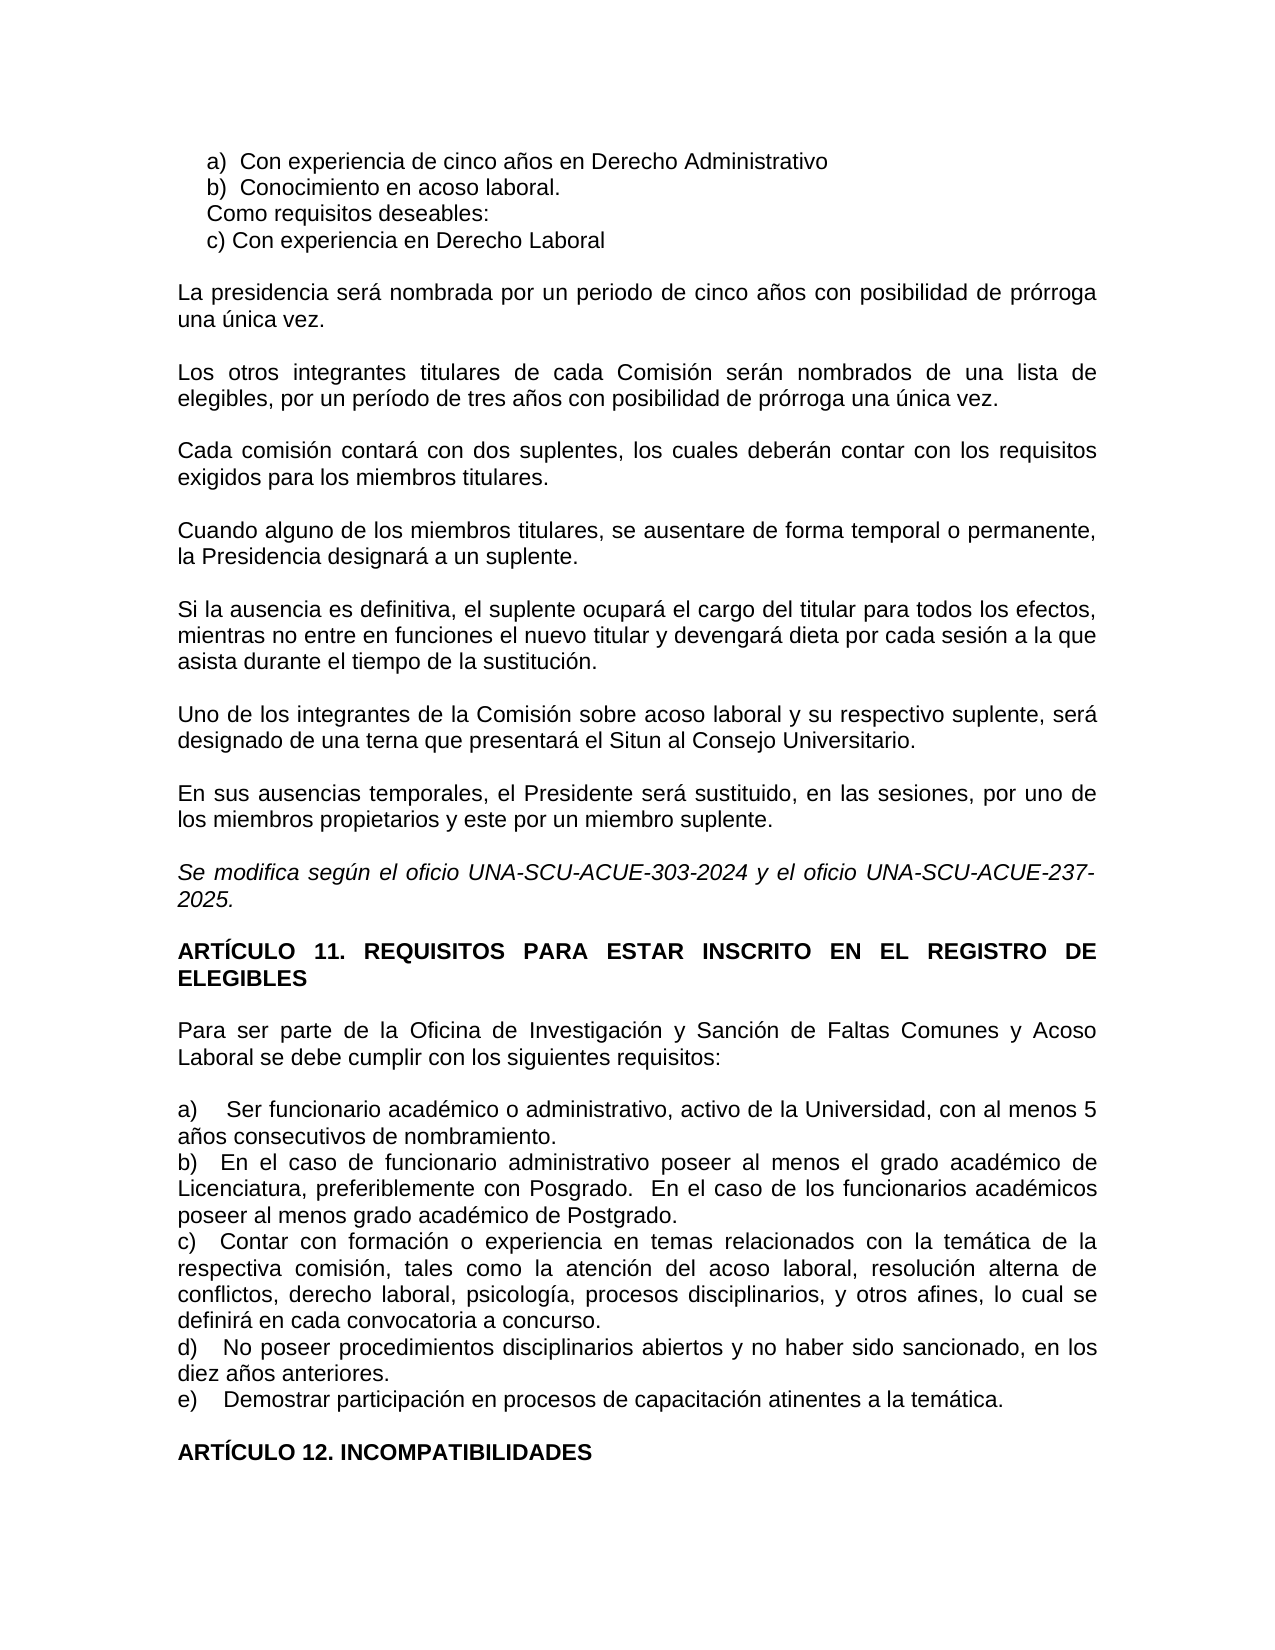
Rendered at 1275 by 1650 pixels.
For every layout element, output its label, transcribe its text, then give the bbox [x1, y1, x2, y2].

text e) Demostrar participación en procesos de capacitación atinentes a la temática. [177, 1386, 1098, 1413]
text Se modifica según el oficio UNA-SCU-ACUE-303-2024 y el oficio UNA-SCU-ACUE-237-2025. [177, 859, 1098, 912]
text a) Ser funcionario académico o administrativo, activo de la Universidad, con al menos 5 años consecutivos de nombramiento. [177, 1096, 1098, 1149]
text La presidencia será nombrada por un periodo de cinco años con posibilidad de prórroga una única vez. [177, 279, 1098, 332]
text ARTÍCULO 12. INCOMPATIBILIDADES [177, 1439, 1098, 1465]
text Como requisitos deseables: [206, 200, 1098, 227]
text d) No poseer procedimientos disciplinarios abiertos y no haber sido sancionado, en los diez años anteriores. [177, 1333, 1098, 1386]
text Uno de los integrantes de la Comisión sobre acoso laboral y su respectivo suplente, será designado de una terna que presentará el Situn al Consejo Universitario. [177, 701, 1098, 754]
text c) Contar con formación o experiencia en temas relacionados con la temática de la respectiva comisión, tales como la atención del acoso laboral, resolución alterna de conflictos, derecho laboral, psicología, procesos disciplinarios, y otros afines, lo cual se definirá en cada convocatoria a concurso. [177, 1228, 1098, 1333]
text Cada comisión contará con dos suplentes, los cuales deberán contar con los requisitos exigidos para los miembros titulares. [177, 437, 1098, 490]
text b) En el caso de funcionario administrativo poseer al menos el grado académico de Licenciatura, preferiblemente con Posgrado. En el caso de los funcionarios académicos poseer al menos grado académico de Postgrado. [177, 1149, 1098, 1228]
text Si la ausencia es definitiva, el suplente ocupará el cargo del titular para todos los efectos, mientras no entre en funciones el nuevo titular y devengará dieta por cada sesión a la que asista durante el tiempo de la sustitución. [177, 596, 1098, 675]
text b) Conocimiento en acoso laboral. [206, 174, 1098, 200]
text Cuando alguno de los miembros titulares, se ausentare de forma temporal o permanente, la Presidencia designará a un suplente. [177, 517, 1098, 569]
text Los otros integrantes titulares de cada Comisión serán nombrados de una lista de elegibles, por un período de tres años con posibilidad de prórroga una única vez. [177, 358, 1098, 411]
text ARTÍCULO 11. REQUISITOS PARA ESTAR INSCRITO EN EL REGISTRO DE ELEGIBLES [177, 938, 1098, 991]
text En sus ausencias temporales, el Presidente será sustituido, en las sesiones, por uno de los miembros propietarios y este por un miembro suplente. [177, 780, 1098, 833]
text Para ser parte de la Oficina de Investigación y Sanción de Faltas Comunes y Acoso Laboral se debe cumplir con los siguientes requisitos: [177, 1017, 1098, 1070]
text c) Con experiencia en Derecho Laboral [206, 227, 1098, 253]
text a) Con experiencia de cinco años en Derecho Administrativo [206, 148, 1098, 174]
